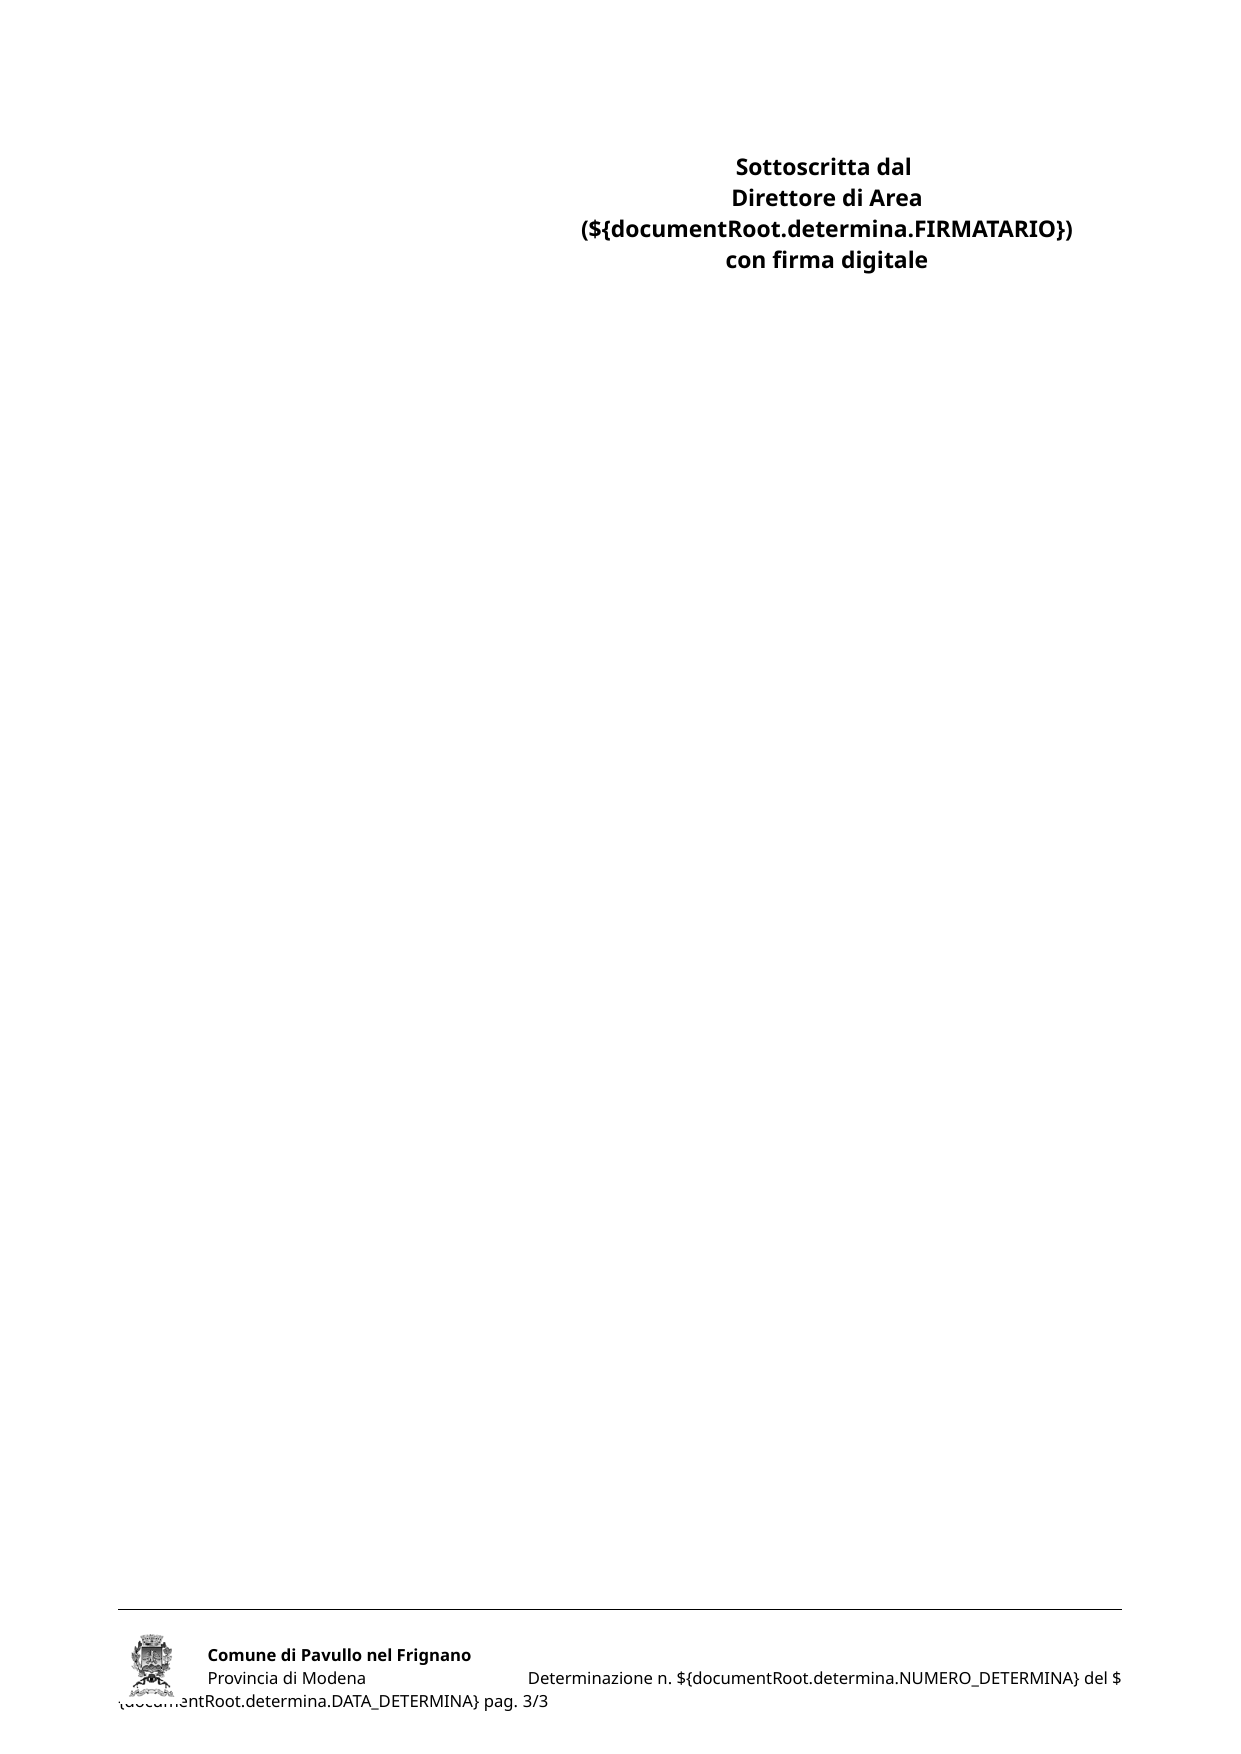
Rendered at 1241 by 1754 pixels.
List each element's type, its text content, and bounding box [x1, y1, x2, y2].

text Sottoscritta dal [532, 151, 1122, 182]
text Direttore di Area [532, 182, 1122, 213]
text (${documentRoot.determina.FIRMATARIO}) [532, 213, 1122, 244]
text con firma digitale [532, 244, 1122, 276]
picture [120, 1631, 183, 1704]
